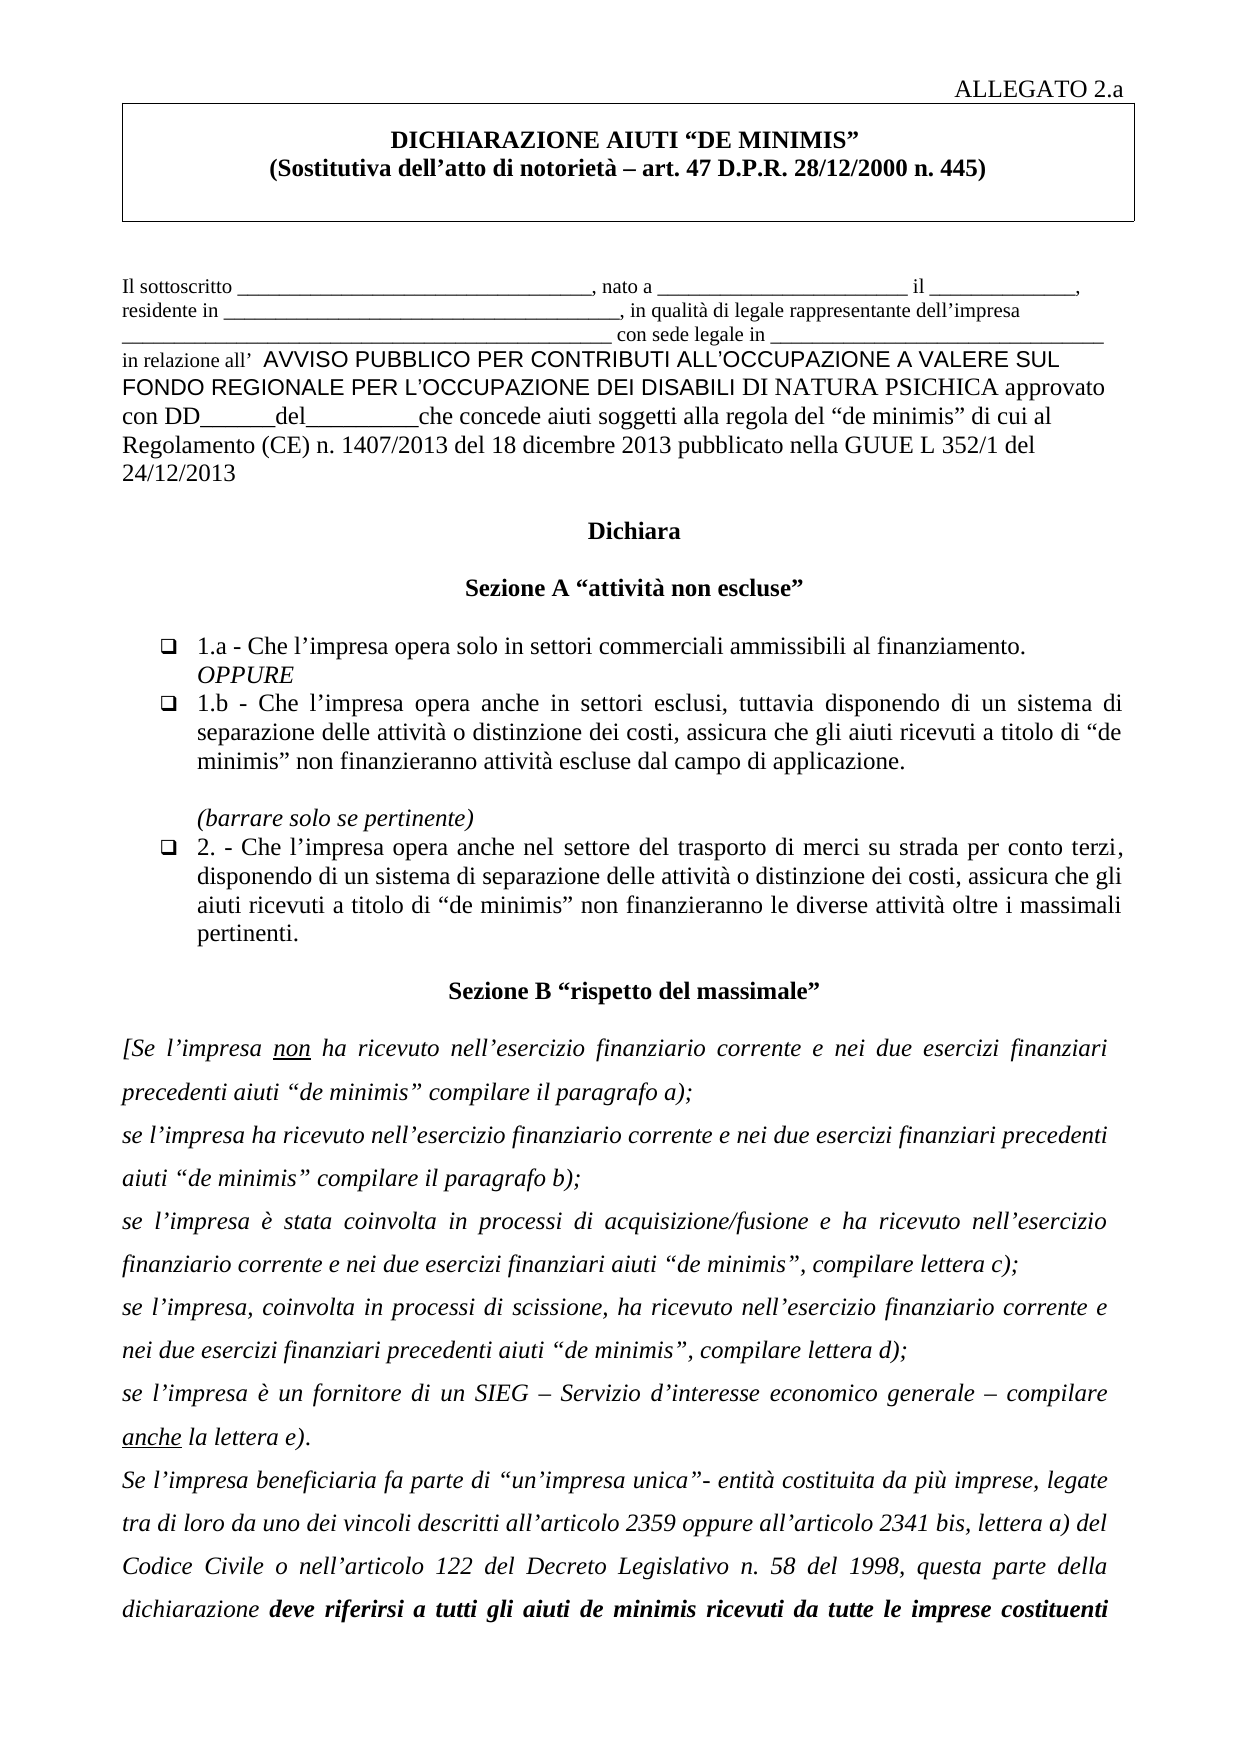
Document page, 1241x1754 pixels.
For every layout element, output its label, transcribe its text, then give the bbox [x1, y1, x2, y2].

text se l’impresa è stata coinvolta in processi di acquisizione/fusione e ha ricevuto nell’esercizio finanziario corrente e nei due esercizi finanziari aiuti “de minimis”, compilare lettera c); [122, 1206, 1109, 1278]
text se l’impresa ha ricevuto nell’esercizio finanziario corrente e nei due esercizi finanziari precedenti aiuti “de minimis” compilare il paragrafo b); [122, 1120, 1109, 1192]
table_header DICHIARAZIONE AIUTI “DE MINIMIS” (Sostitutiva dell’atto di notorietà – art. 47 D.P.R. 28/12/2000 n. 445) [123, 104, 1134, 221]
list 2. - Che l’impresa opera anche nel settore del trasporto di merci su strada per conto terzi, disponendo di un sistema di separazione delle attività o distinzione dei costi, assicura che gli aiuti ricevuti a titolo di “de minimis” non finanzieranno le diverse attività oltre i massimali pertinenti. [159, 832, 1123, 947]
text ALLEGATO 2.a [122, 74, 1123, 103]
text se l’impresa, coinvolta in processi di scissione, ha ricevuto nell’esercizio finanziario corrente e nei due esercizi finanziari precedenti aiuti “de minimis”, compilare lettera d); [122, 1292, 1109, 1364]
text Se l’impresa beneficiaria fa parte di “un’impresa unica”- entità costituita da più imprese, legate tra di loro da uno dei vincoli descritti all’articolo 2359 oppure all’articolo 2341 bis, lettera a) del Codice Civile o nell’articolo 122 del Decreto Legislativo n. 58 del 1998, questa parte della dichiarazione deve riferirsi a tutti gli aiuti de minimis ricevuti da tutte le imprese costituenti [122, 1465, 1109, 1623]
text se l’impresa è un fornitore di un SIEG – Servizio d’interesse economico generale – compilare anche la lettera e). [122, 1378, 1109, 1450]
text OPPURE [197, 660, 1123, 688]
text Sezione A “attività non escluse” [159, 573, 1109, 602]
list 1.b - Che l’impresa opera anche in settori esclusi, tuttavia disponendo di un sistema di separazione delle attività o distinzione dei costi, assicura che gli aiuti ricevuti a titolo di “de minimis” non finanzieranno attività escluse dal campo di applicazione. [159, 688, 1123, 775]
text Sezione B “rispetto del massimale” [159, 976, 1109, 1005]
text [Se l’impresa non ha ricevuto nell’esercizio finanziario corrente e nei due esercizi finanziari precedenti aiuti “de minimis” compilare il paragrafo a); [122, 1033, 1109, 1105]
text (barrare solo se pertinente) [197, 803, 1123, 832]
text Il sottoscritto __________________________________, nato a ________________________ il ______________, residente in ______________________________________, in qualità di legale rappresentante dell’impresa _______________________________________________ con sede legale in ________________________________ in relazione all’ AVVISO PUBBLICO PER CONTRIBUTI ALL’OCCUPAZIONE A VALERE SUL FONDO REGIONALE PER L’OCCUPAZIONE DEI DISABILI DI NATURA PSICHICA approvato con DD______del_________che concede aiuti soggetti alla regola del “de minimis” di cui al Regolamento (CE) n. 1407/2013 del 18 dicembre 2013 pubblicato nella GUUE L 352/1 del 24/12/2013 [122, 274, 1123, 487]
text Dichiara [159, 516, 1109, 545]
list 1.a - Che l’impresa opera solo in settori commerciali ammissibili al finanziamento. [159, 631, 1123, 660]
